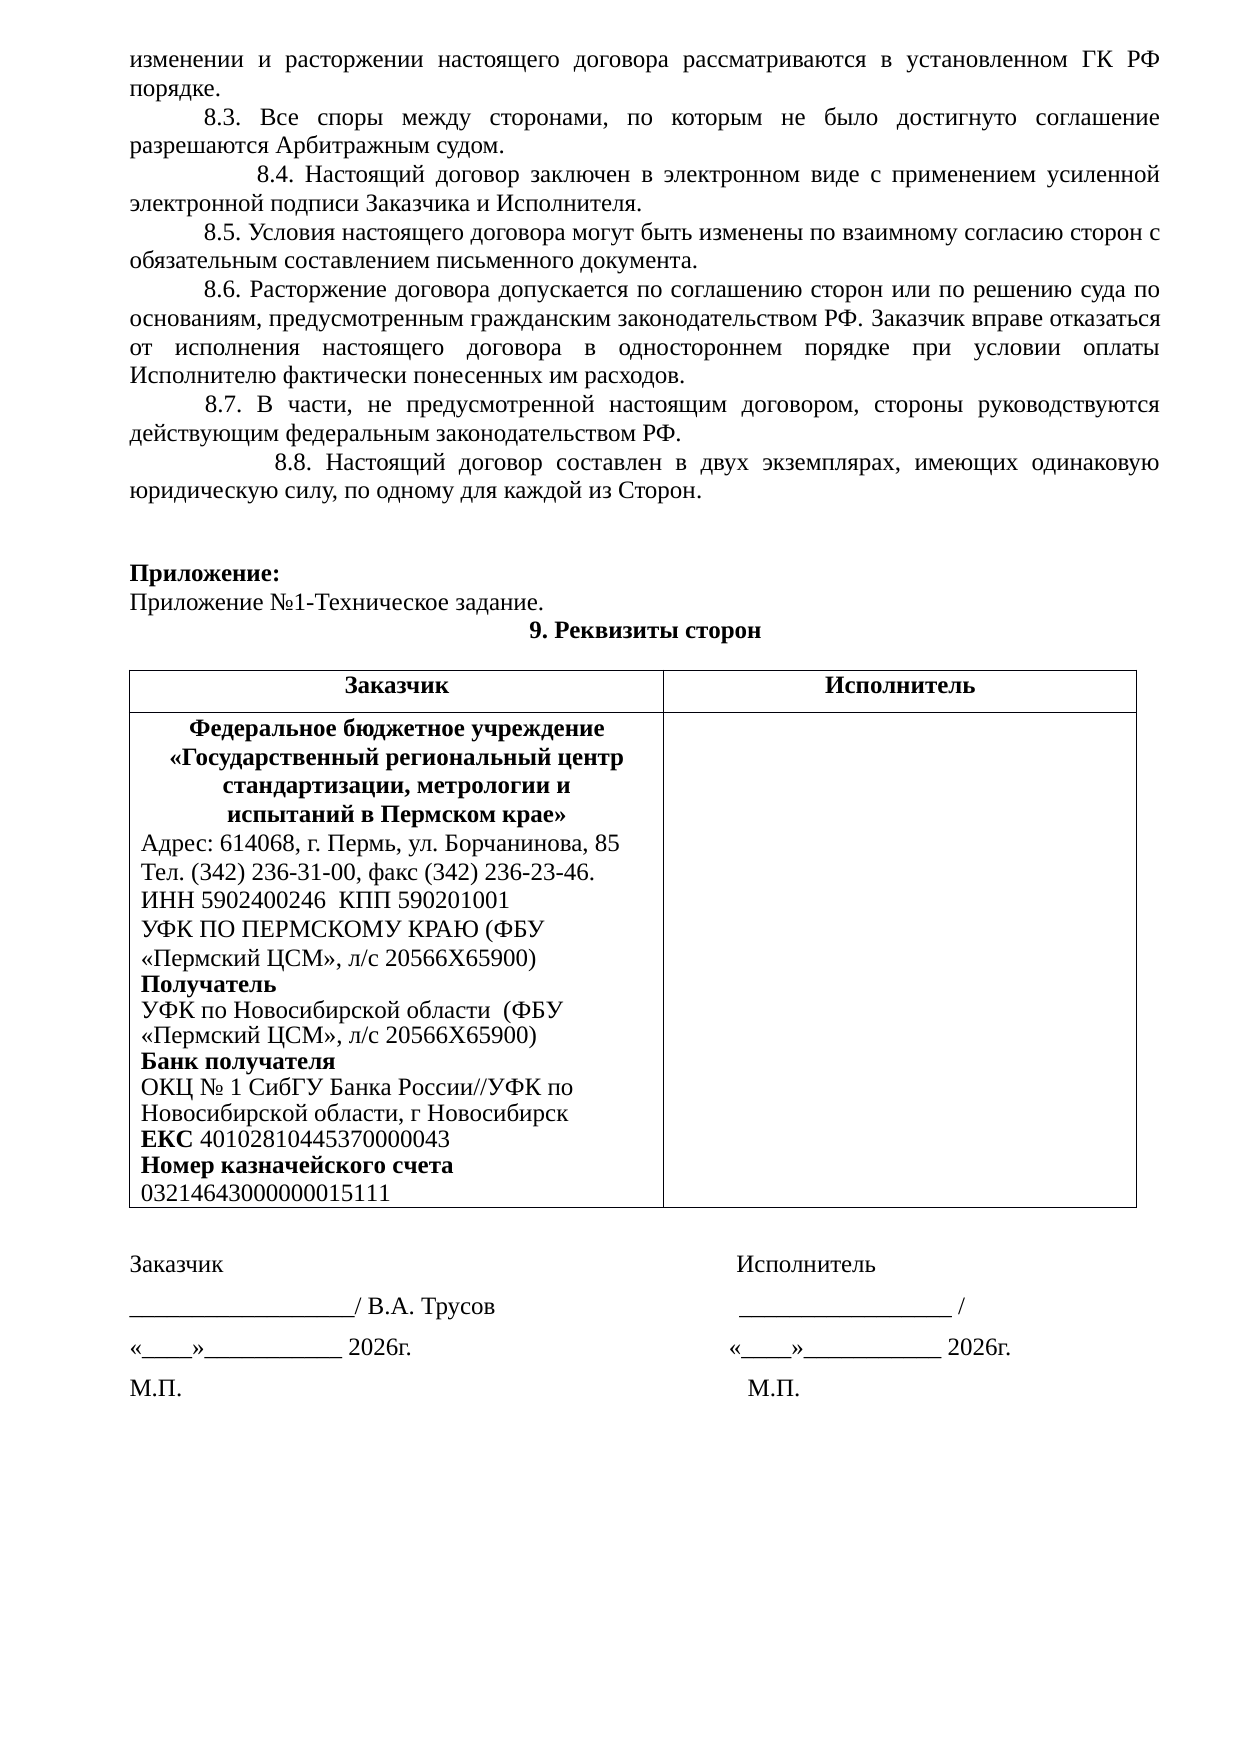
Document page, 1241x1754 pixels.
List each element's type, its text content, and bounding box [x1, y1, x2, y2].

table_header Исполнитель [664, 671, 1136, 712]
table_cell Федеральное бюджетное учреждение «Государственный региональный центр стандартизации, метрологии и испытаний в Пермском крае» Адрес: 614068, г. Пермь, ул. Борчанинова, 85 Тел. (342) 236-31-00, факс (342) 236-23-46. ИНН 5902400246 КПП 590201001 УФК ПО ПЕРМСКОМУ КРАЮ (ФБУ «Пермский ЦСМ», л/с 20566Х65900) Получатель УФК по Новосибирской области (ФБУ «Пермский ЦСМ», л/с 20566Х65900) Банк получателя ОКЦ № 1 СибГУ Банка России//УФК по Новосибирской области, г Новосибирск ЕКС 40102810445370000043 Номер казначейского счета 03214643000000015111 [130, 713, 663, 1207]
table_header Заказчик [130, 671, 663, 712]
table_header изменении и расторжении настоящего договора рассматриваются в установленном ГК РФ порядке. 8.3. Все споры между сторонами, по которым не было достигнуто соглашение разрешаются Арбитражным судом. 8.4. Настоящий договор заключен в электронном виде с применением усиленной электронной подписи Заказчика и Исполнителя. 8.5. Условия настоящего договора могут быть изменены по взаимному согласию сторон с обязательным составлением письменного документа. 8.6. Расторжение договора допускается по соглашению сторон или по решению суда по основаниям, предусмотренным гражданским законодательством РФ. Заказчик вправе отказаться от исполнения настоящего договора в одностороннем порядке при условии оплаты Исполнителю фактически понесенных им расходов. 8.7. В части, не предусмотренной настоящим договором, стороны руководствуются действующим федеральным законодательством РФ. 8.8. Настоящий договор составлен в двух экземплярах, имеющих одинаковую юридическую силу, по одному для каждой из Сторон. Приложение: Приложение №1-Техническое задание. 9. Реквизиты сторон Заказчик Исполнитель __________________/ В.А. Трусов _________________ / «____»___________ 2026г. «____»___________ 2026г. М.П. М.П. [128, 44, 1162, 1443]
table_header [1162, 44, 1186, 1443]
table_header [1186, 44, 1191, 1443]
table_cell [664, 713, 1136, 1207]
